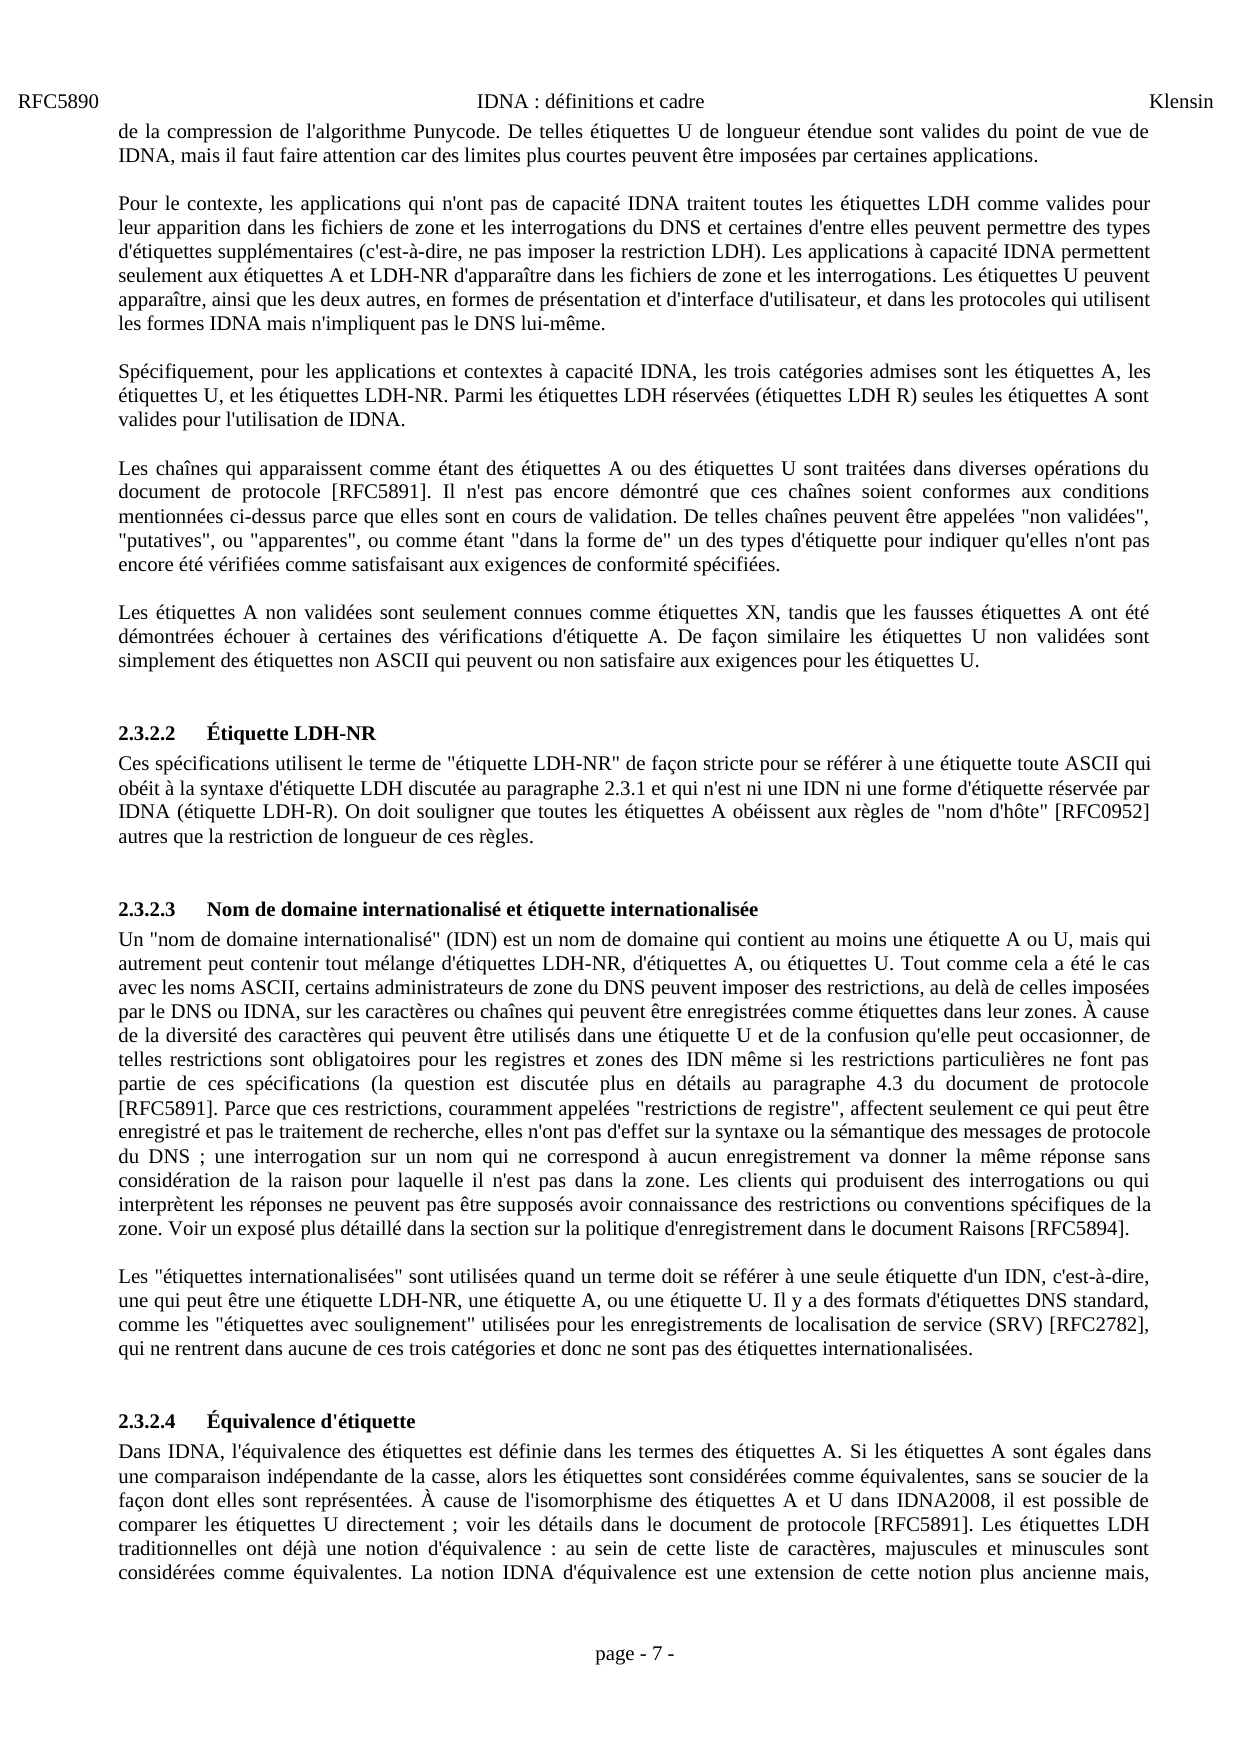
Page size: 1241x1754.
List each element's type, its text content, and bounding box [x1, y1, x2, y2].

text de la compression de l'algorithme Punycode. De telles étiquettes U de longueur étendue sont valides du point de vue de IDNA, mais il faut faire attention car des limites plus courtes peuvent être imposées par certaines applications. [118, 118, 1152, 167]
text Les étiquettes A non validées sont seulement connues comme étiquettes XN, tandis que les fausses étiquettes A ont été démontrées échouer à certaines des vérifications d'étiquette A. De façon similaire les étiquettes U non validées sont simplement des étiquettes non ASCII qui peuvent ou non satisfaire aux exigences pour les étiquettes U. [118, 600, 1152, 672]
subtitle 2.3.2.4 Équivalence d'étiquette [118, 1409, 1152, 1433]
subtitle 2.3.2.3 Nom de domaine internationalisé et étiquette internationalisée [118, 897, 1152, 921]
text Dans IDNA, l'équivalence des étiquettes est définie dans les termes des étiquettes A. Si les étiquettes A sont égales dans une comparaison indépendante de la casse, alors les étiquettes sont considérées comme équivalentes, sans se soucier de la façon dont elles sont représentées. À cause de l'isomorphisme des étiquettes A et U dans IDNA2008, il est possible de comparer les étiquettes U directement ; voir les détails dans le document de protocole [RFC5891]. Les étiquettes LDH traditionnelles ont déjà une notion d'équivalence : au sein de cette liste de caractères, majuscules et minuscules sont considérées comme équivalentes. La notion IDNA d'équivalence est une extension de cette notion plus ancienne mais, [118, 1439, 1152, 1584]
text Spécifiquement, pour les applications et contextes à capacité IDNA, les trois catégories admises sont les étiquettes A, les étiquettes U, et les étiquettes LDH-NR. Parmi les étiquettes LDH réservées (étiquettes LDH R) seules les étiquettes A sont valides pour l'utilisation de IDNA. [118, 359, 1152, 431]
text Un "nom de domaine internationalisé" (IDN) est un nom de domaine qui contient au moins une étiquette A ou U, mais qui autrement peut contenir tout mélange d'étiquettes LDH-NR, d'étiquettes A, ou étiquettes U. Tout comme cela a été le cas avec les noms ASCII, certains administrateurs de zone du DNS peuvent imposer des restrictions, au delà de celles imposées par le DNS ou IDNA, sur les caractères ou chaînes qui peuvent être enregistrées comme étiquettes dans leur zones. À cause de la diversité des caractères qui peuvent être utilisés dans une étiquette U et de la confusion qu'elle peut occasionner, de telles restrictions sont obligatoires pour les registres et zones des IDN même si les restrictions particulières ne font pas partie de ces spécifications (la question est discutée plus en détails au paragraphe 4.3 du document de protocole [RFC5891]. Parce que ces restrictions, couramment appelées "restrictions de registre", affectent seulement ce qui peut être enregistré et pas le traitement de recherche, elles n'ont pas d'effet sur la syntaxe ou la sémantique des messages de protocole du DNS ; une interrogation sur un nom qui ne correspond à aucun enregistrement va donner la même réponse sans considération de la raison pour laquelle il n'est pas dans la zone. Les clients qui produisent des interrogations ou qui interprètent les réponses ne peuvent pas être supposés avoir connaissance des restrictions ou conventions spécifiques de la zone. Voir un exposé plus détaillé dans la section sur la politique d'enregistrement dans le document Raisons [RFC5894]. [118, 927, 1152, 1240]
subtitle 2.3.2.2 Étiquette LDH-NR [118, 721, 1152, 745]
text Les "étiquettes internationalisées" sont utilisées quand un terme doit se référer à une seule étiquette d'un IDN, c'est-à-dire, une qui peut être une étiquette LDH-NR, une étiquette A, ou une étiquette U. Il y a des formats d'étiquettes DNS standard, comme les "étiquettes avec soulignement" utilisées pour les enregistrements de localisation de service (SRV) [RFC2782], qui ne rentrent dans aucune de ces trois catégories et donc ne sont pas des étiquettes internationalisées. [118, 1264, 1152, 1360]
text Pour le contexte, les applications qui n'ont pas de capacité IDNA traitent toutes les étiquettes LDH comme valides pour leur apparition dans les fichiers de zone et les interrogations du DNS et certaines d'entre elles peuvent permettre des types d'étiquettes supplémentaires (c'est-à-dire, ne pas imposer la restriction LDH). Les applications à capacité IDNA permettent seulement aux étiquettes A et LDH-NR d'apparaître dans les fichiers de zone et les interrogations. Les étiquettes U peuvent apparaître, ainsi que les deux autres, en formes de présentation et d'interface d'utilisateur, et dans les protocoles qui utilisent les formes IDNA mais n'impliquent pas le DNS lui-même. [118, 191, 1152, 335]
text Les chaînes qui apparaissent comme étant des étiquettes A ou des étiquettes U sont traitées dans diverses opérations du document de protocole [RFC5891]. Il n'est pas encore démontré que ces chaînes soient conformes aux conditions mentionnées ci-dessus parce que elles sont en cours de validation. De telles chaînes peuvent être appelées "non validées", "putatives", ou "apparentes", ou comme étant "dans la forme de" un des types d'étiquette pour indiquer qu'elles n'ont pas encore été vérifiées comme satisfaisant aux exigences de conformité spécifiées. [118, 455, 1152, 576]
text Ces spécifications utilisent le terme de "étiquette LDH-NR" de façon stricte pour se référer à une étiquette toute ASCII qui obéit à la syntaxe d'étiquette LDH discutée au paragraphe 2.3.1 et qui n'est ni une IDN ni une forme d'étiquette réservée par IDNA (étiquette LDH-R). On doit souligner que toutes les étiquettes A obéissent aux règles de "nom d'hôte" [RFC0952] autres que la restriction de longueur de ces règles. [118, 751, 1152, 848]
